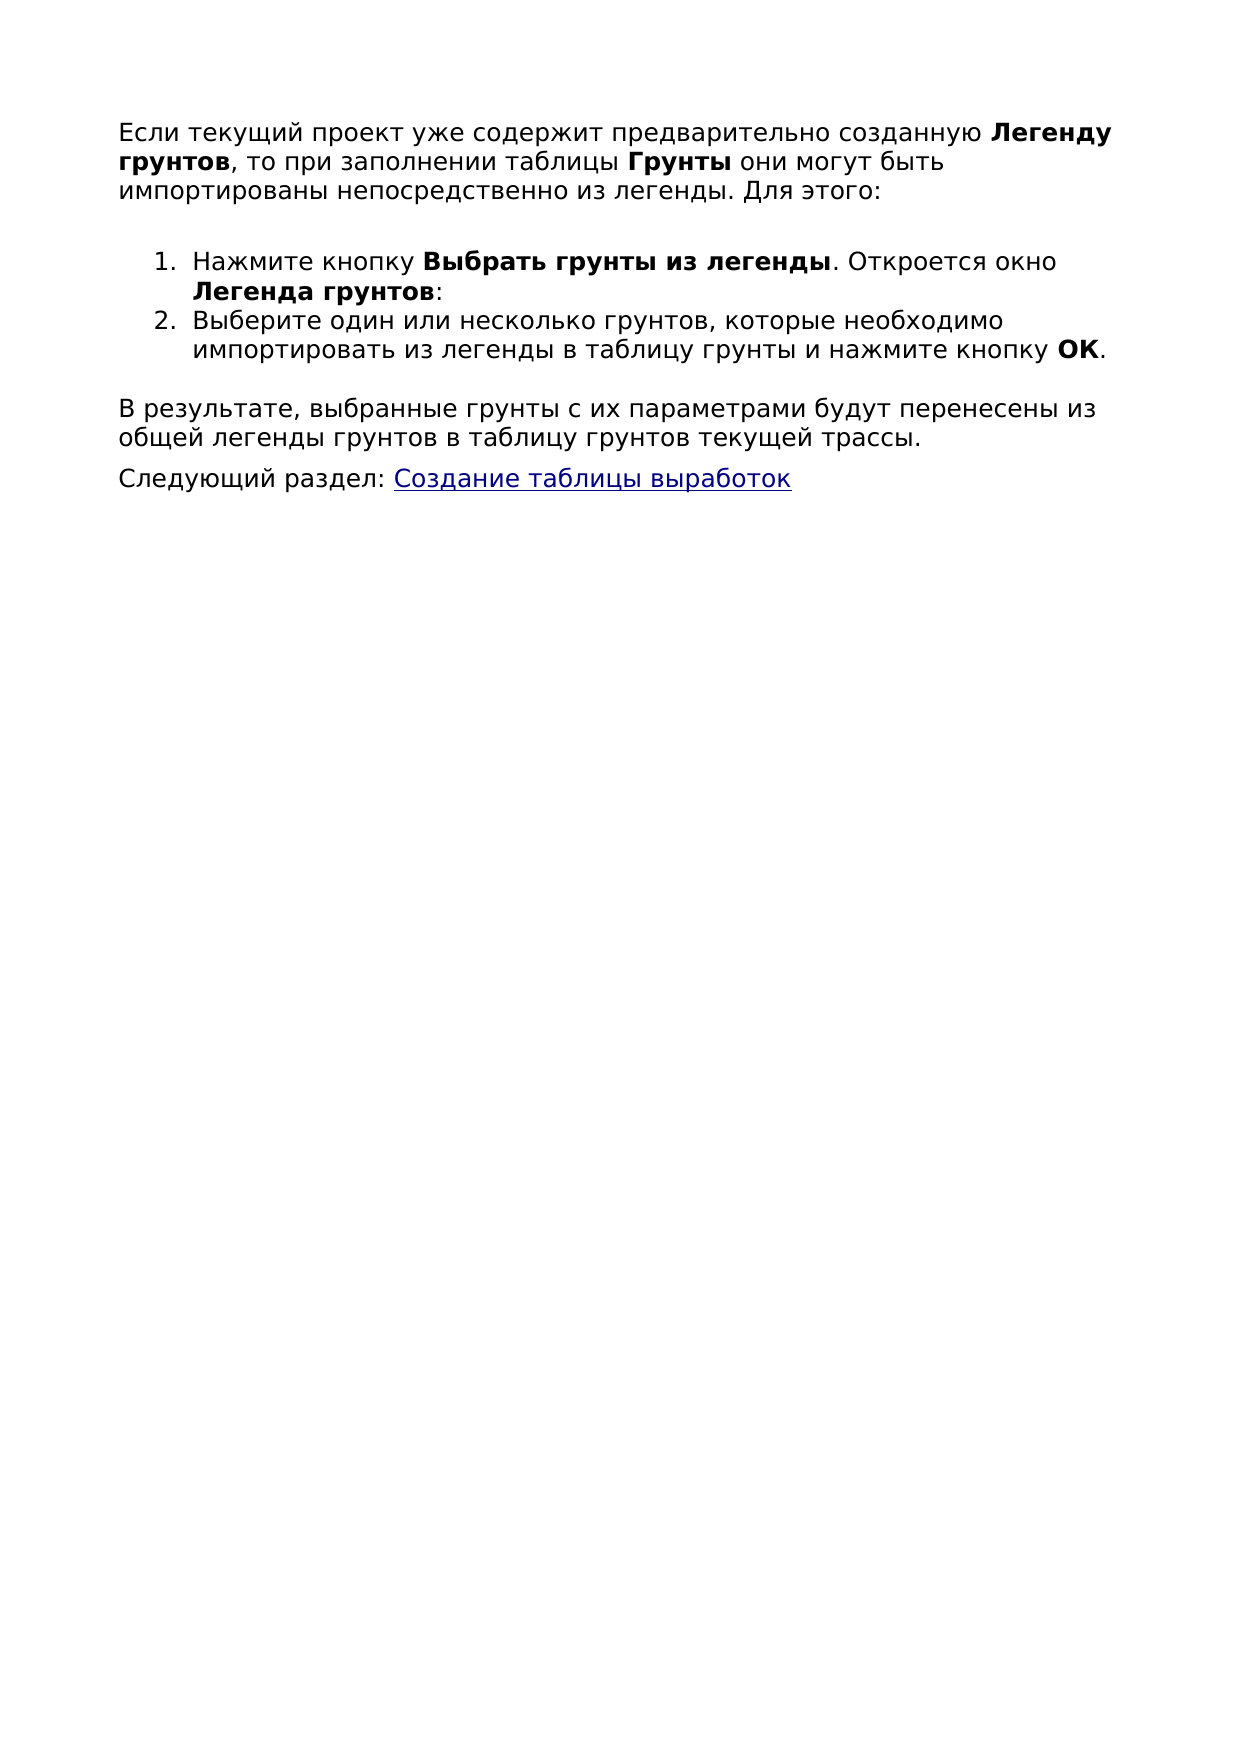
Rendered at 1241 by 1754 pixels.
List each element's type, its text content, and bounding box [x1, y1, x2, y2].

list Выберите один или несколько грунтов, которые необходимо импортировать из легенды в таблицу грунты и нажмите кнопку ОК. [177, 306, 1122, 364]
text В результате, выбранные грунты с их параметрами будут перенесены из общей легенды грунтов в таблицу грунтов текущей трассы. [118, 394, 1122, 452]
list Нажмите кнопку Выбрать грунты из легенды. Откроется окно Легенда грунтов: [177, 248, 1122, 306]
text Если текущий проект уже содержит предварительно созданную Легенду грунтов, то при заполнении таблицы Грунты они могут быть импортированы непосредственно из легенды. Для этого: [118, 118, 1122, 206]
text Следующий раздел: Создание таблицы выработок [118, 464, 1122, 494]
